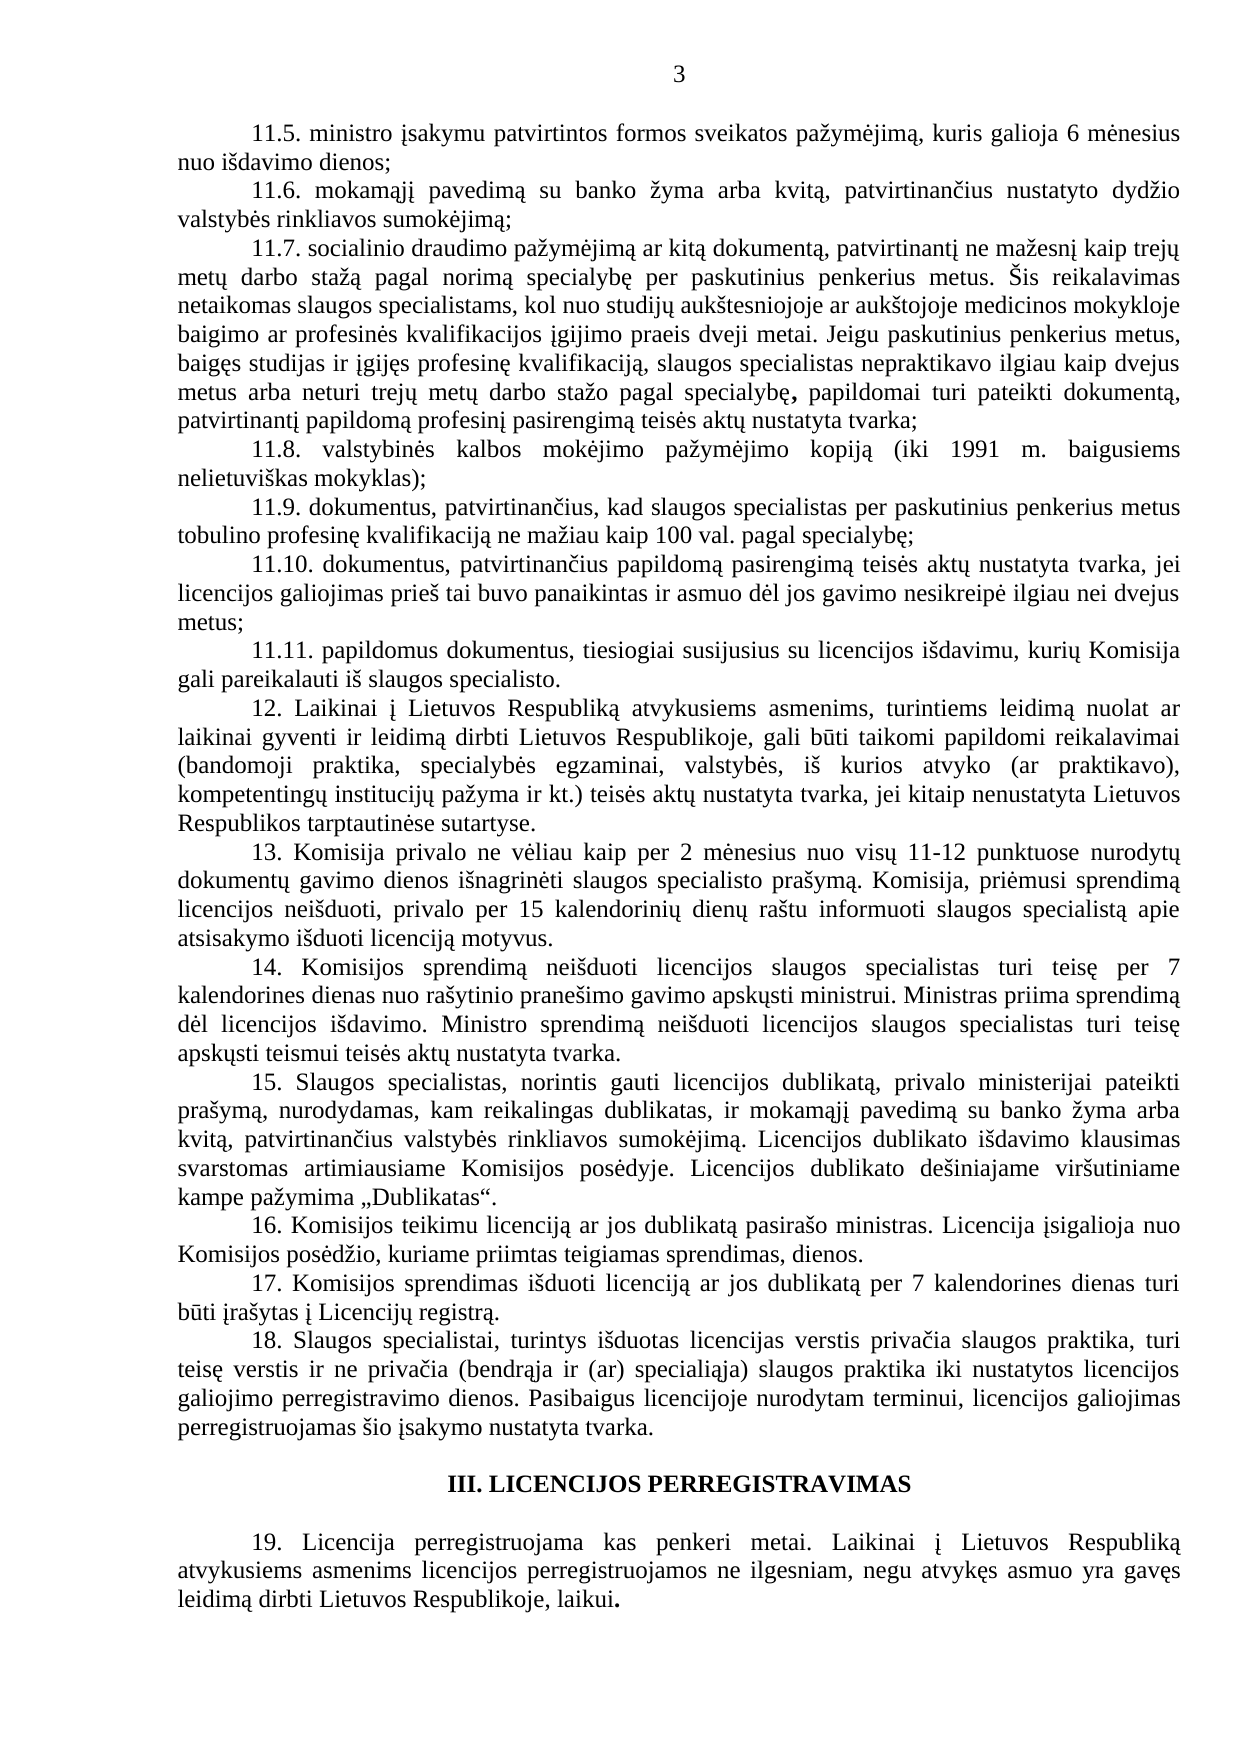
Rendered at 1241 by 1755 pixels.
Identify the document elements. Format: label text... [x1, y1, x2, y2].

text 19. Licencija perregistruojama kas penkeri metai. Laikinai į Lietuvos Respubliką atvykusiems asmenims licencijos perregistruojamos ne ilgesniam, negu atvykęs asmuo yra gavęs leidimą dirbti Lietuvos Respublikoje, laikui. [177, 1527, 1181, 1613]
text 11.6. mokamąjį pavedimą su banko žyma arba kvitą, patvirtinančius nustatyto dydžio valstybės rinkliavos sumokėjimą; [177, 176, 1181, 233]
text 17. Komisijos sprendimas išduoti licenciją ar jos dublikatą per 7 kalendorines dienas turi būti įrašytas į Licencijų registrą. [177, 1268, 1181, 1326]
text 14. Komisijos sprendimą neišduoti licencijos slaugos specialistas turi teisę per 7 kalendorines dienas nuo rašytinio pranešimo gavimo apskųsti ministrui. Ministras priima sprendimą dėl licencijos išdavimo. Ministro sprendimą neišduoti licencijos slaugos specialistas turi teisę apskųsti teismui teisės aktų nustatyta tvarka. [177, 952, 1181, 1067]
text 15. Slaugos specialistas, norintis gauti licencijos dublikatą, privalo ministerijai pateikti prašymą, nurodydamas, kam reikalingas dublikatas, ir mokamąjį pavedimą su banko žyma arba kvitą, patvirtinančius valstybės rinkliavos sumokėjimą. Licencijos dublikato išdavimo klausimas svarstomas artimiausiame Komisijos posėdyje. Licencijos dublikato dešiniajame viršutiniame kampe pažymima „Dublikatas“. [177, 1067, 1181, 1211]
text 11.9. dokumentus, patvirtinančius, kad slaugos specialistas per paskutinius penkerius metus tobulino profesinę kvalifikaciją ne mažiau kaip 100 val. pagal specialybę; [177, 492, 1181, 549]
text 13. Komisija privalo ne vėliau kaip per 2 mėnesius nuo visų 11-12 punktuose nurodytų dokumentų gavimo dienos išnagrinėti slaugos specialisto prašymą. Komisija, priėmusi sprendimą licencijos neišduoti, privalo per 15 kalendorinių dienų raštu informuoti slaugos specialistą apie atsisakymo išduoti licenciją motyvus. [177, 837, 1181, 952]
text 11.8. valstybinės kalbos mokėjimo pažymėjimo kopiją (iki 1991 m. baigusiems nelietuviškas mokyklas); [177, 434, 1181, 492]
text 18. Slaugos specialistai, turintys išduotas licencijas verstis privačia slaugos praktika, turi teisę verstis ir ne privačia (bendrąja ir (ar) specialiąja) slaugos praktika iki nustatytos licencijos galiojimo perregistravimo dienos. Pasibaigus licencijoje nurodytam terminui, licencijos galiojimas perregistruojamas šio įsakymo nustatyta tvarka. [177, 1326, 1181, 1441]
text 16. Komisijos teikimu licenciją ar jos dublikatą pasirašo ministras. Licencija įsigalioja nuo Komisijos posėdžio, kuriame priimtas teigiamas sprendimas, dienos. [177, 1211, 1181, 1268]
text 11.7. socialinio draudimo pažymėjimą ar kitą dokumentą, patvirtinantį ne mažesnį kaip trejų metų darbo stažą pagal norimą specialybę per paskutinius penkerius metus. Šis reikalavimas netaikomas slaugos specialistams, kol nuo studijų aukštesniojoje ar aukštojoje medicinos mokykloje baigimo ar profesinės kvalifikacijos įgijimo praeis dveji metai. Jeigu paskutinius penkerius metus, baigęs studijas ir įgijęs profesinę kvalifikaciją, slaugos specialistas nepraktikavo ilgiau kaip dvejus metus arba neturi trejų metų darbo stažo pagal specialybę, papildomai turi pateikti dokumentą, patvirtinantį papildomą profesinį pasirengimą teisės aktų nustatyta tvarka; [177, 233, 1181, 434]
text 11.10. dokumentus, patvirtinančius papildomą pasirengimą teisės aktų nustatyta tvarka, jei licencijos galiojimas prieš tai buvo panaikintas ir asmuo dėl jos gavimo nesikreipė ilgiau nei dvejus metus; [177, 549, 1181, 636]
text 12. Laikinai į Lietuvos Respubliką atvykusiems asmenims, turintiems leidimą nuolat ar laikinai gyventi ir leidimą dirbti Lietuvos Respublikoje, gali būti taikomi papildomi reikalavimai (bandomoji praktika, specialybės egzaminai, valstybės, iš kurios atvyko (ar praktikavo), kompetentingų institucijų pažyma ir kt.) teisės aktų nustatyta tvarka, jei kitaip nenustatyta Lietuvos Respublikos tarptautinėse sutartyse. [177, 693, 1181, 837]
text 11.11. papildomus dokumentus, tiesiogiai susijusius su licencijos išdavimu, kurių Komisija gali pareikalauti iš slaugos specialisto. [177, 636, 1181, 693]
text 11.5. ministro įsakymu patvirtintos formos sveikatos pažymėjimą, kuris galioja 6 mėnesius nuo išdavimo dienos; [177, 118, 1181, 176]
text III. LICENCIJOS PERREGISTRAVIMAS [177, 1469, 1181, 1498]
